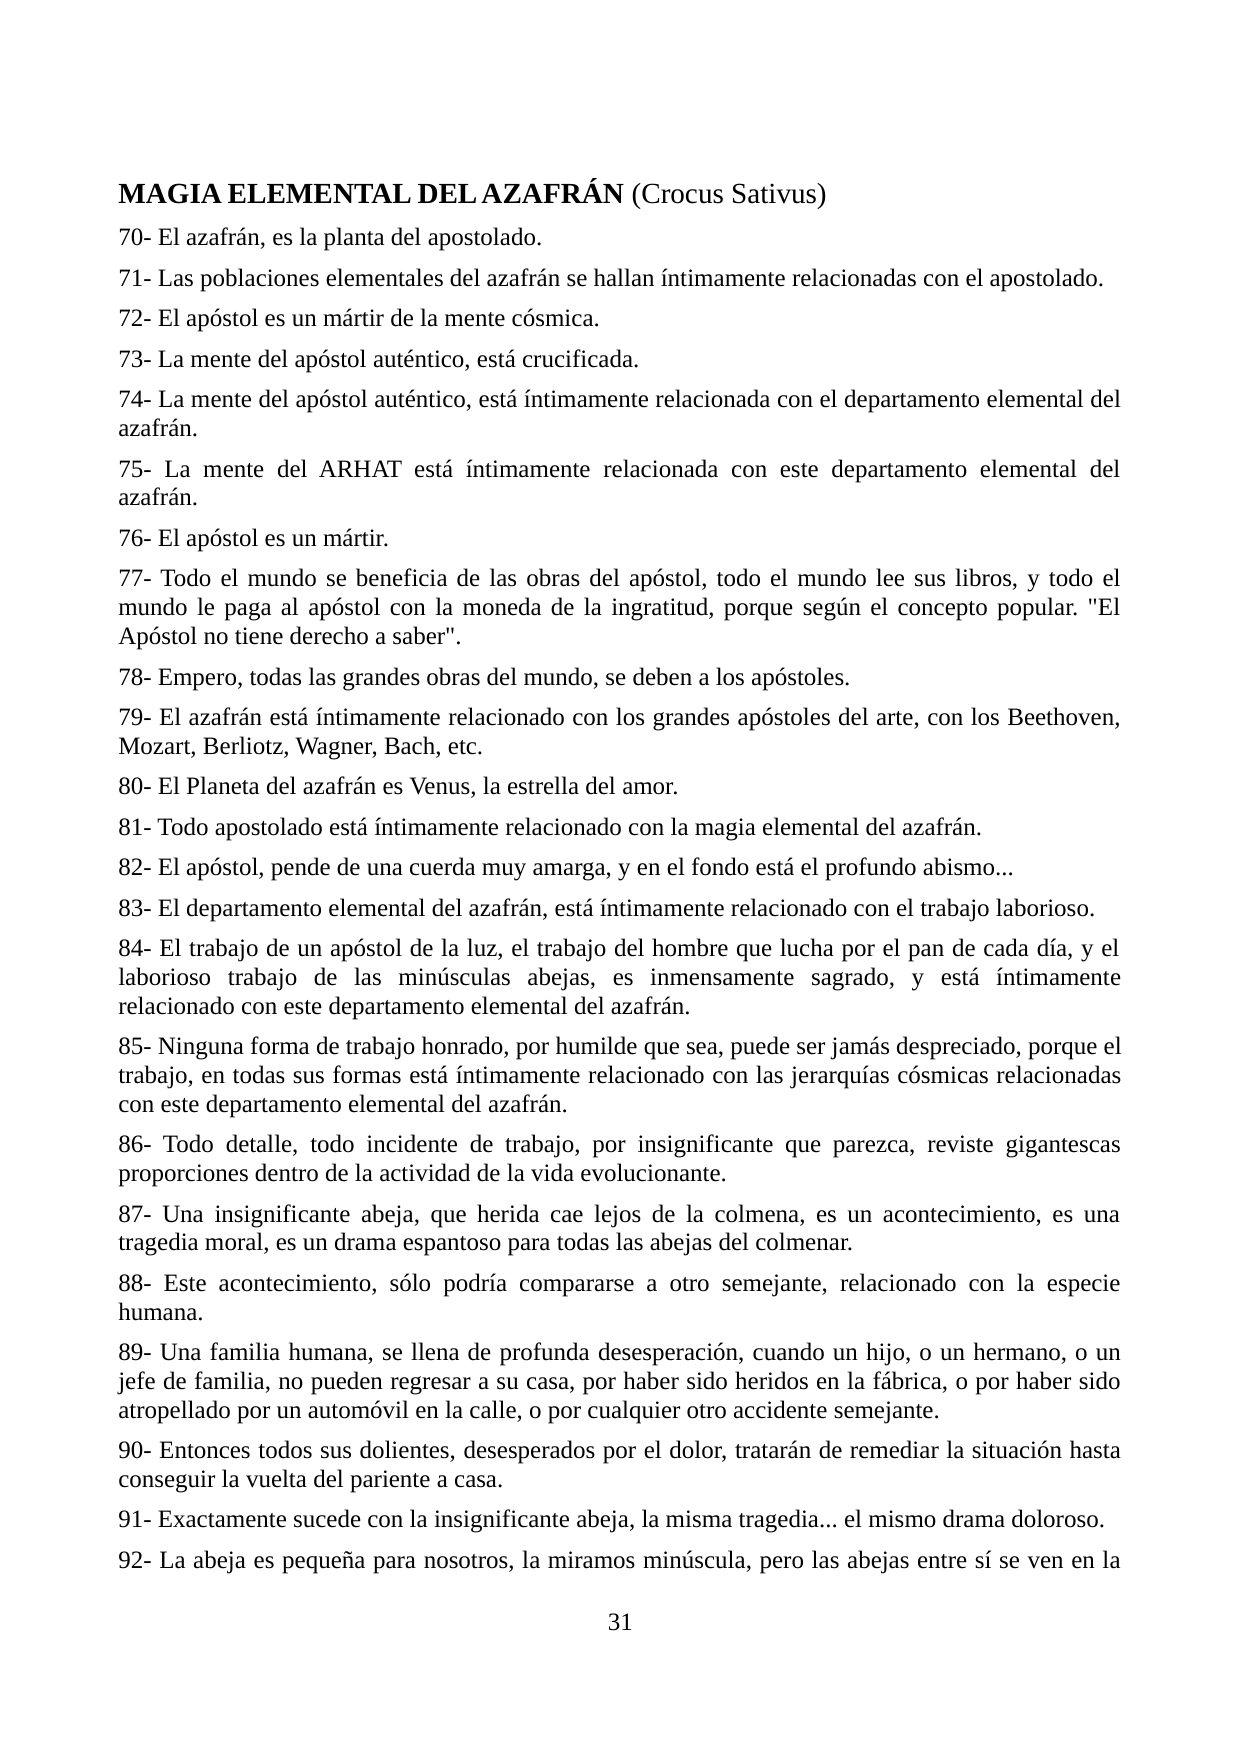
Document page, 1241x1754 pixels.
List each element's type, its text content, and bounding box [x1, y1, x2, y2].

text 85- Ninguna forma de trabajo honrado, por humilde que sea, puede ser jamás despreciado, porque el trabajo, en todas sus formas está íntimamente relacionado con las jerarquías cósmicas relacionadas con este departamento elemental del azafrán. [118, 1031, 1122, 1118]
text 78- Empero, todas las grandes obras del mundo, se deben a los apóstoles. [118, 662, 1122, 690]
subtitle MAGIA ELEMENTAL DEL AZAFRÁN (Crocus Sativus) [118, 176, 1122, 210]
text 80- El Planeta del azafrán es Venus, la estrella del amor. [118, 771, 1122, 800]
text 73- La mente del apóstol auténtico, está crucificada. [118, 344, 1122, 373]
text 89- Una familia humana, se llena de profunda desesperación, cuando un hijo, o un hermano, o un jefe de familia, no pueden regresar a su casa, por haber sido heridos en la fábrica, o por haber sido atropellado por un automóvil en la calle, o por cualquier otro accidente semejante. [118, 1337, 1122, 1423]
text 92- La abeja es pequeña para nosotros, la miramos minúscula, pero las abejas entre sí se ven en la [118, 1545, 1122, 1574]
text 88- Este acontecimiento, sólo podría compararse a otro semejante, relacionado con la especie humana. [118, 1268, 1122, 1326]
text 71- Las poblaciones elementales del azafrán se hallan íntimamente relacionadas con el apostolado. [118, 263, 1122, 292]
text 77- Todo el mundo se beneficia de las obras del apóstol, todo el mundo lee sus libros, y todo el mundo le paga al apóstol con la moneda de la ingratitud, porque según el concepto popular. "El Apóstol no tiene derecho a saber". [118, 563, 1122, 650]
text 76- El apóstol es un mártir. [118, 523, 1122, 552]
text 91- Exactamente sucede con la insignificante abeja, la misma tragedia... el mismo drama doloroso. [118, 1504, 1122, 1533]
text 82- El apóstol, pende de una cuerda muy amarga, y en el fondo está el profundo abismo... [118, 852, 1122, 881]
text 81- Todo apostolado está íntimamente relacionado con la magia elemental del azafrán. [118, 812, 1122, 841]
text 79- El azafrán está íntimamente relacionado con los grandes apóstoles del arte, con los Beethoven, Mozart, Berliotz, Wagner, Bach, etc. [118, 702, 1122, 759]
text 70- El azafrán, es la planta del apostolado. [118, 222, 1122, 251]
text 72- El apóstol es un mártir de la mente cósmica. [118, 303, 1122, 332]
text 87- Una insignificante abeja, que herida cae lejos de la colmena, es un acontecimiento, es una tragedia moral, es un drama espantoso para todas las abejas del colmenar. [118, 1199, 1122, 1256]
text 74- La mente del apóstol auténtico, está íntimamente relacionada con el departamento elemental del azafrán. [118, 384, 1122, 442]
text 84- El trabajo de un apóstol de la luz, el trabajo del hombre que lucha por el pan de cada día, y el laborioso trabajo de las minúsculas abejas, es inmensamente sagrado, y está íntimamente relacionado con este departamento elemental del azafrán. [118, 933, 1122, 1020]
text 75- La mente del ARHAT está íntimamente relacionada con este departamento elemental del azafrán. [118, 454, 1122, 511]
text 83- El departamento elemental del azafrán, está íntimamente relacionado con el trabajo laborioso. [118, 893, 1122, 922]
text 86- Todo detalle, todo incidente de trabajo, por insignificante que parezca, reviste gigantescas proporciones dentro de la actividad de la vida evolucionante. [118, 1129, 1122, 1187]
text 90- Entonces todos sus dolientes, desesperados por el dolor, tratarán de remediar la situación hasta conseguir la vuelta del pariente a casa. [118, 1435, 1122, 1493]
